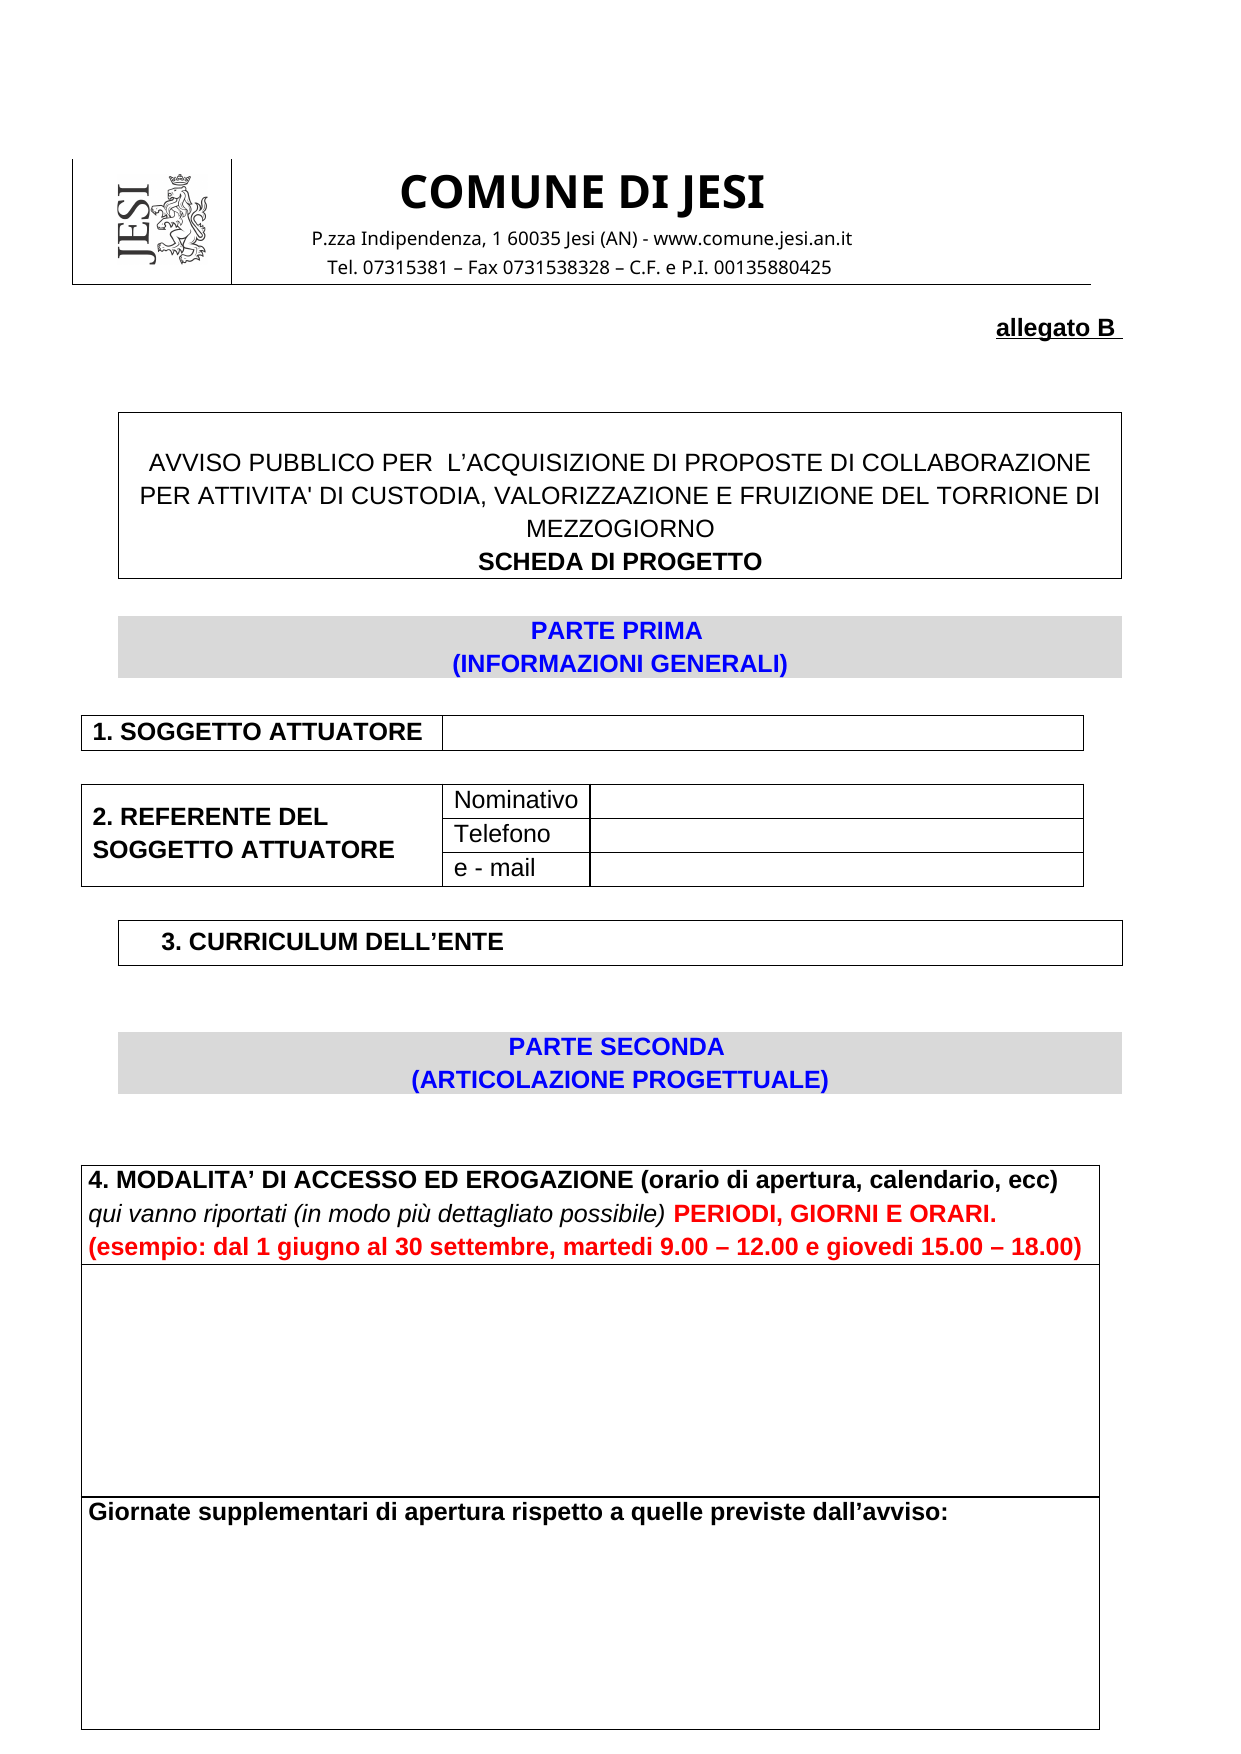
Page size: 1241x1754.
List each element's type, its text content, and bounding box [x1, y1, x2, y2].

table_header [443, 716, 1083, 749]
subtitle AVVISO PUBBLICO PER L’ACQUISIZIONE DI PROPOSTE DI COLLABORAZIONE PER ATTIVITA' DI CUSTODIA, VALORIZZAZIONE E FRUIZIONE DEL TORRIONE DI MEZZOGIORNO [119, 445, 1121, 543]
table_cell e - mail [443, 853, 589, 886]
table_header 2. REFERENTE DEL SOGGETTO ATTUATORE [82, 785, 442, 886]
table_header Nominativo [443, 785, 589, 818]
text allegato B [118, 313, 1122, 342]
table_header 3. CURRICULUM DELL’ENTE [119, 921, 1122, 965]
table_header 4. MODALITA’ DI ACCESSO ED EROGAZIONE (orario di apertura, calendario, ecc) qui vanno riportati (in modo più dettagliato possibile) PERIODI, GIORNI E ORARI. (esempio: dal 1 giugno al 30 settembre, martedi 9.00 – 12.00 e giovedi 15.00 – 18.00) [82, 1166, 1099, 1264]
table_cell Giornate supplementari di apertura rispetto a quelle previste dall’avviso: [82, 1498, 1099, 1728]
table_header [591, 785, 1083, 818]
table_cell [591, 853, 1083, 886]
subtitle SCHEDA DI PROGETTO [119, 544, 1121, 578]
table_cell [82, 1265, 1099, 1496]
text (ARTICOLAZIONE PROGETTUALE) [118, 1065, 1122, 1094]
table_cell Telefono [443, 819, 589, 852]
picture [117, 174, 208, 265]
table_header 1. SOGGETTO ATTUATORE [82, 716, 442, 749]
text PARTE SECONDA [118, 1032, 1122, 1061]
text (INFORMAZIONI GENERALI) [118, 649, 1122, 678]
table_cell [591, 819, 1083, 852]
text PARTE PRIMA [118, 616, 1122, 645]
